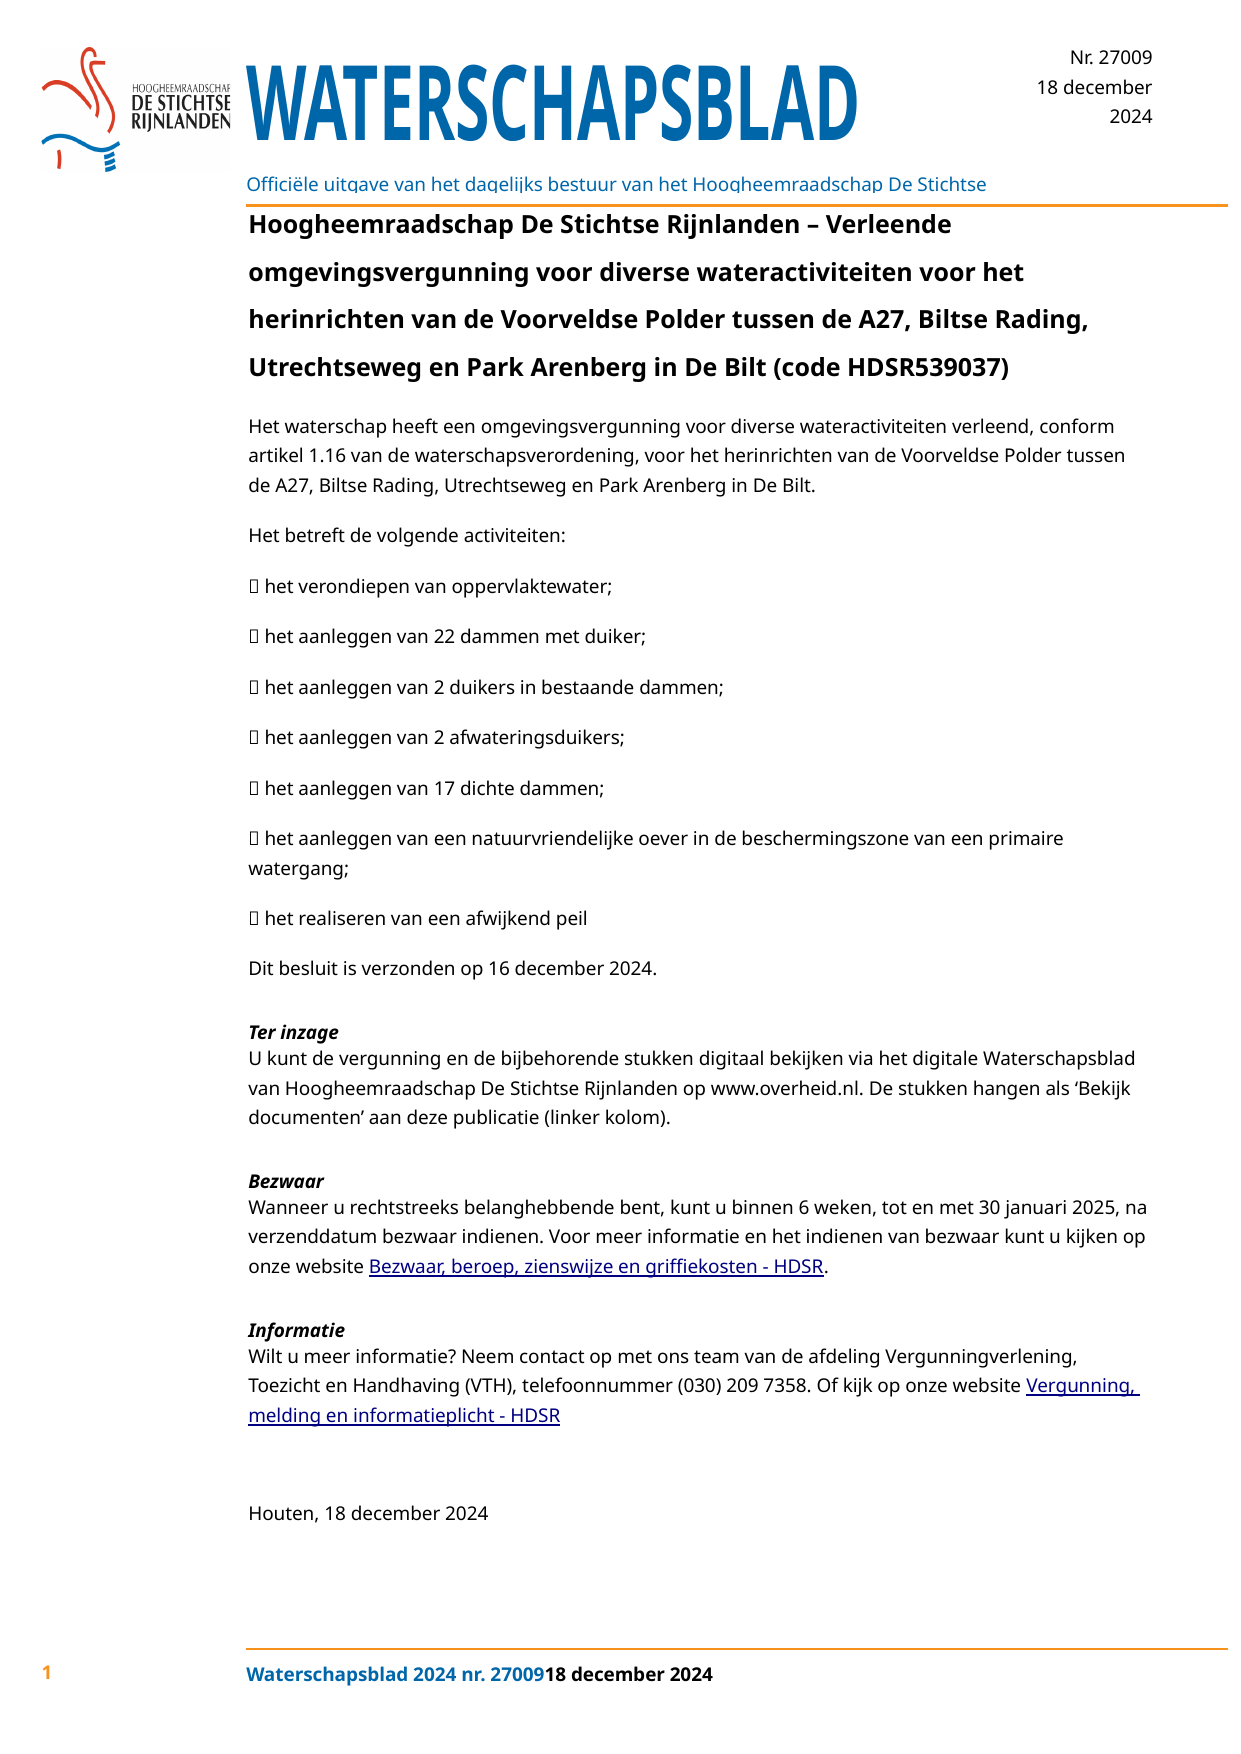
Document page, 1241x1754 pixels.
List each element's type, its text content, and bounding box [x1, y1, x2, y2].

text Bezwaar [248, 1168, 1152, 1194]
text  het aanleggen van 22 dammen met duiker; [248, 623, 1152, 649]
text  het aanleggen van 17 dichte dammen; [248, 775, 1152, 801]
text Houten, 18 december 2024 [248, 1500, 1152, 1526]
text Hoogheemraadschap De Stichtse Rijnlanden – Verleende omgevingsvergunning voor diverse wateractiviteiten voor het herinrichten van de Voorveldse Polder tussen de A27, Biltse Rading, Utrechtseweg en Park Arenberg in De Bilt (code HDSR539037) [248, 207, 1152, 384]
text Het betreft de volgende activiteiten: [248, 523, 1152, 548]
text  het aanleggen van 2 afwateringsduikers; [248, 724, 1152, 750]
text U kunt de vergunning en de bijbehorende stukken digitaal bekijken via het digitale Waterschapsblad van Hoogheemraadschap De Stichtse Rijnlanden op www.overheid.nl. De stukken hangen als ‘Bekijk documenten’ aan deze publicatie (linker kolom). [248, 1045, 1152, 1130]
text  het verondiepen van oppervlaktewater; [248, 573, 1152, 599]
picture [41, 47, 231, 172]
text  het aanleggen van een natuurvriendelijke oever in de beschermingszone van een primaire watergang; [248, 825, 1152, 881]
text Informatie [248, 1317, 1152, 1343]
text Wanneer u rechtstreeks belanghebbende bent, kunt u binnen 6 weken, tot en met 30 januari 2025, na verzenddatum bezwaar indienen. Voor meer informatie en het indienen van bezwaar kunt u kijken op onze website Bezwaar, beroep, zienswijze en griffiekosten - HDSR. [248, 1194, 1152, 1279]
text Ter inzage [248, 1019, 1152, 1045]
text Het waterschap heeft een omgevingsvergunning voor diverse wateractiviteiten verleend, conform artikel 1.16 van de waterschapsverordening, voor het herinrichten van de Voorveldse Polder tussen de A27, Biltse Rading, Utrechtseweg en Park Arenberg in De Bilt. [248, 413, 1152, 498]
text Wilt u meer informatie? Neem contact op met ons team van de afdeling Vergunningverlening, Toezicht en Handhaving (VTH), telefoonnummer (030) 209 7358. Of kijk op onze website Vergunning, melding en informatieplicht - HDSR [248, 1343, 1152, 1428]
text  het realiseren van een afwijkend peil [248, 905, 1152, 931]
text  het aanleggen van 2 duikers in bestaande dammen; [248, 674, 1152, 700]
text Dit besluit is verzonden op 16 december 2024. [248, 956, 1152, 981]
